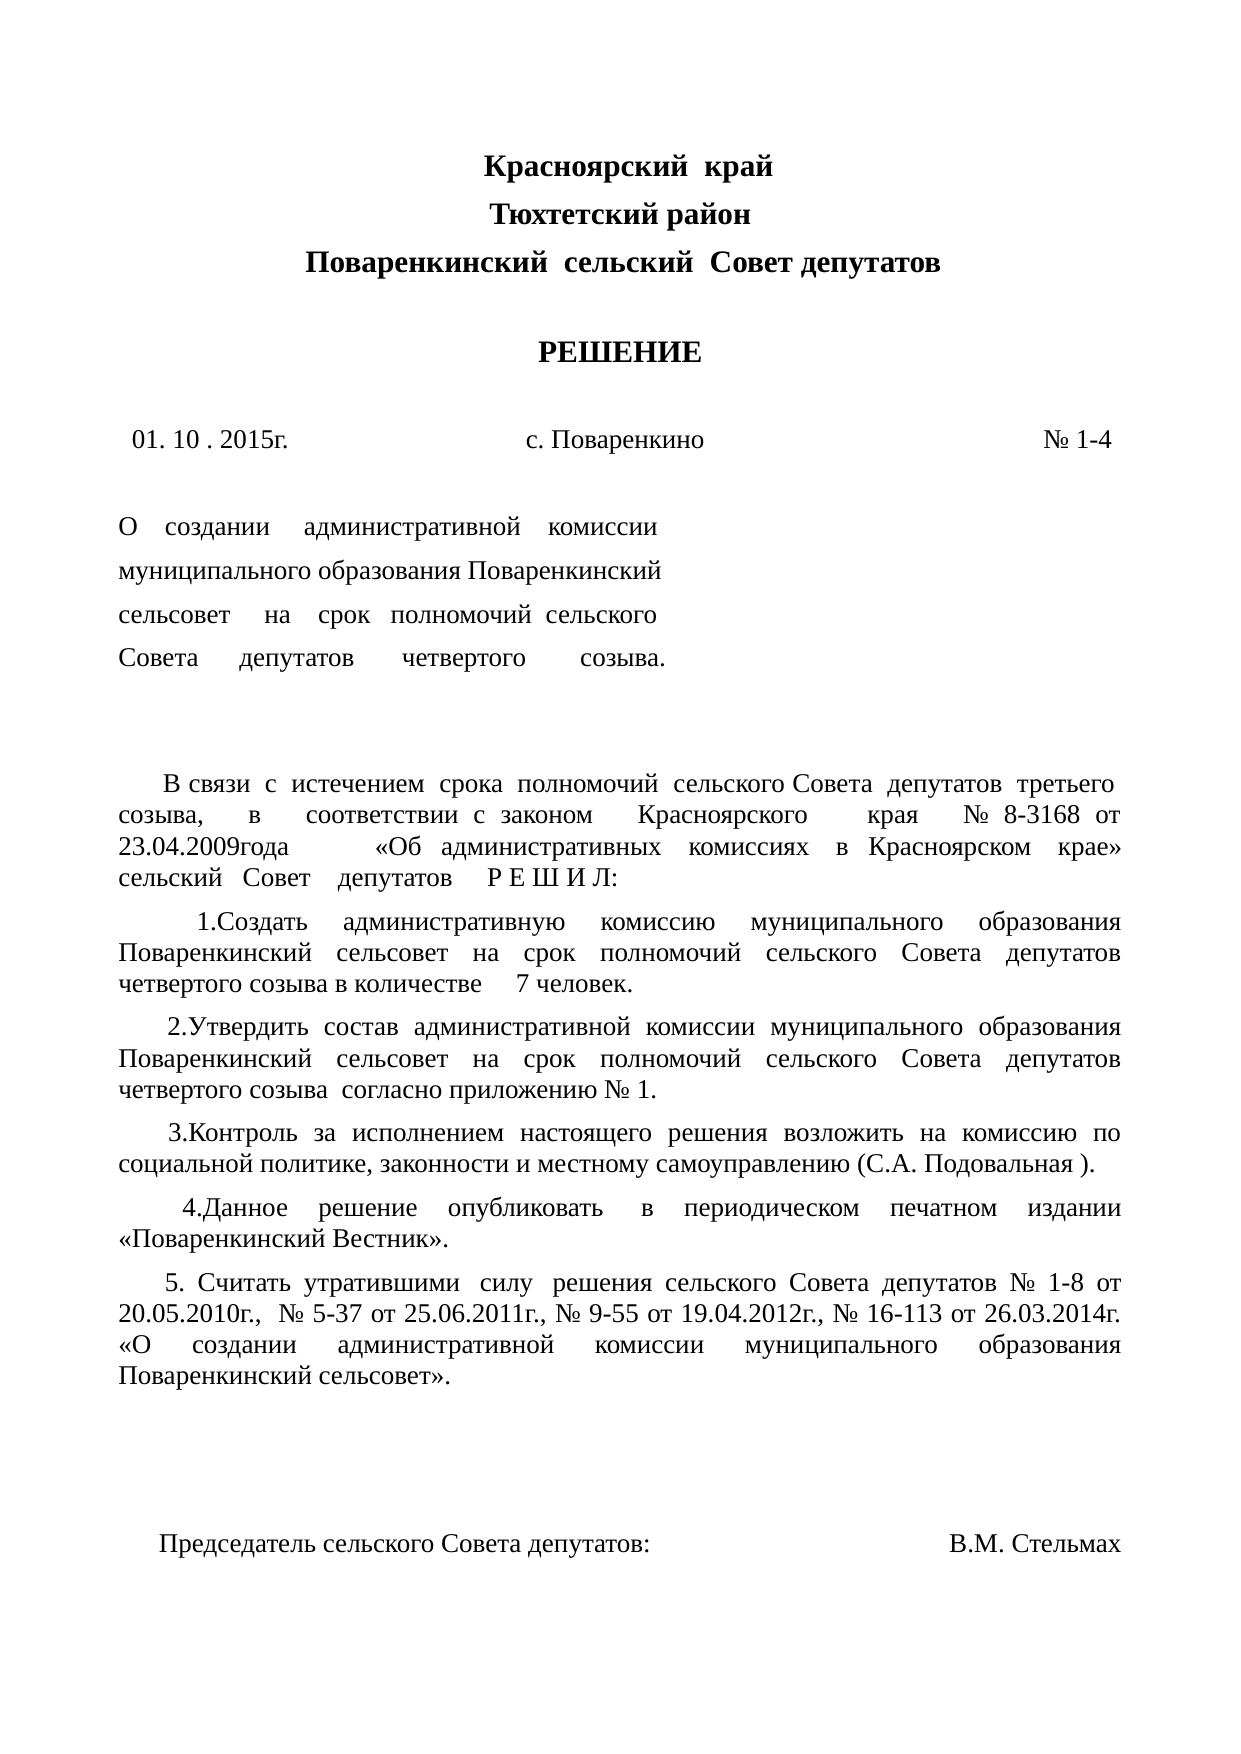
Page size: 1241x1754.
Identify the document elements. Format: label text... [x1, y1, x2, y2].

text Поваренкинский сельский Совет депутатов [118, 244, 1122, 280]
text сельсовет на срок полномочий сельского [118, 598, 1122, 629]
text Тюхтетский район [118, 195, 1122, 231]
text 5. Считать утратившими силу решения сельского Совета депутатов № 1-8 от 20.05.2010г., № 5-37 от 25.06.2011г., № 9-55 от 19.04.2012г., № 16-113 от 26.03.2014г. «О создании административной комиссии муниципального образования Поваренкинский сельсовет». [118, 1266, 1122, 1391]
text 01. 10 . 2015г. с. Поваренкино № 1-4 [118, 423, 1122, 454]
text Красноярский край [193, 147, 1122, 183]
text РЕШЕНИЕ [118, 333, 1122, 369]
text Совета депутатов четвертого созыва. [118, 641, 1122, 672]
text О создании административной комиссии [118, 510, 1122, 542]
text 4.Данное решение опубликовать в периодическом печатном издании «Поваренкинский Вестник». [118, 1191, 1122, 1253]
text Председатель сельского Совета депутатов: В.М. Стельмах [118, 1527, 1122, 1558]
text 1.Создать административную комиссию муниципального образования Поваренкинский сельсовет на срок полномочий сельского Совета депутатов четвертого созыва в количестве 7 человек. [118, 904, 1122, 998]
text В связи с истечением срока полномочий сельского Совета депутатов третьего созыва, в соответствии с законом Красноярского края № 8-3168 от 23.04.2009года «Об административных комиссиях в Красноярском крае» сельский Совет депутатов Р Е Ш И Л: [118, 767, 1122, 892]
text 2.Утвердить состав административной комиссии муниципального образования Поваренкинский сельсовет на срок полномочий сельского Совета депутатов четвертого созыва согласно приложению № 1. [118, 1011, 1122, 1104]
text муниципального образования Поваренкинский [118, 554, 1122, 585]
text 3.Контроль за исполнением настоящего решения возложить на комиссию по социальной политике, законности и местному самоуправлению (С.А. Подовальная ). [118, 1116, 1122, 1179]
